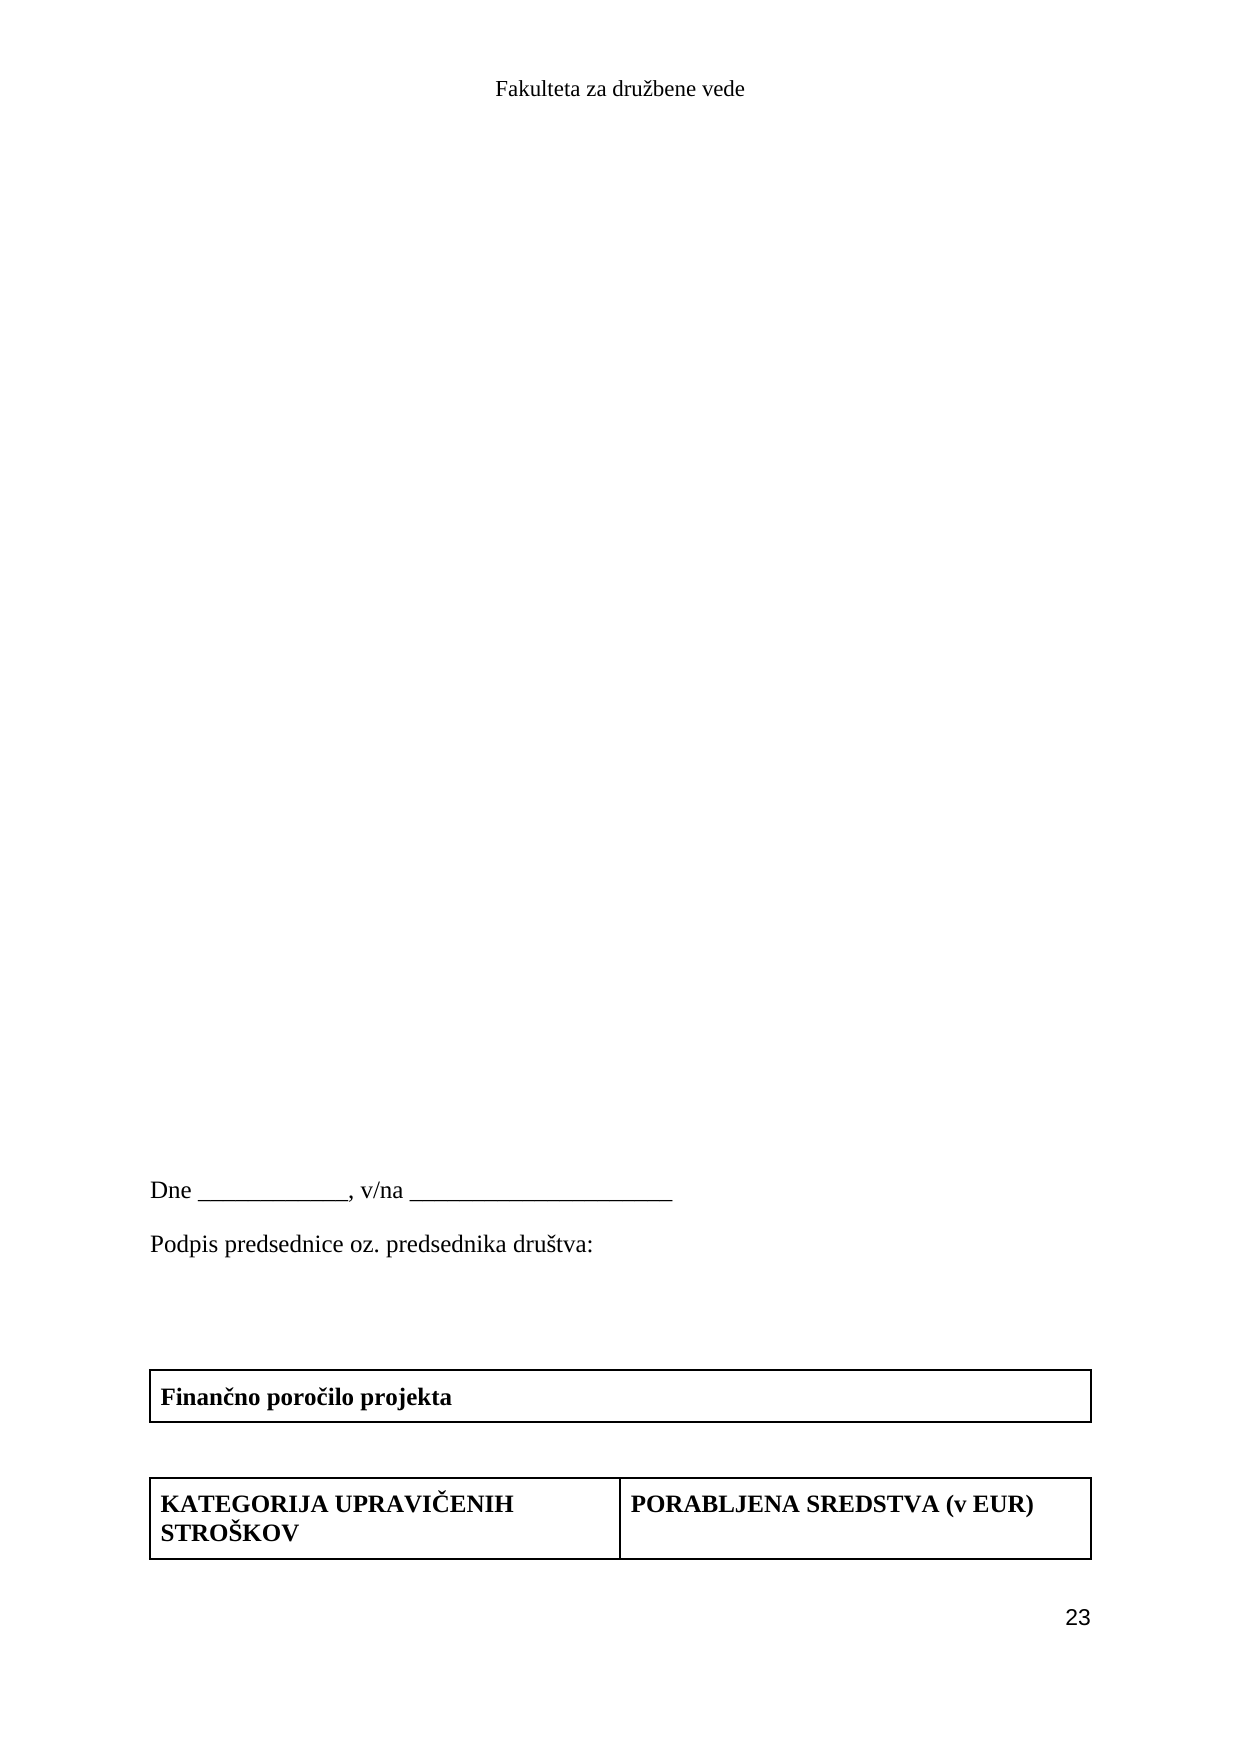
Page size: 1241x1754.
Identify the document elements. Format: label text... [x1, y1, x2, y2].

table_header KATEGORIJA UPRAVIČENIH STROŠKOV [151, 1479, 619, 1557]
text Podpis predsednice oz. predsednika društva: [150, 1229, 1091, 1257]
table_header Finančno poročilo projekta [151, 1371, 1090, 1421]
text Dne ____________, v/na _____________________ [150, 1175, 1091, 1203]
table_header PORABLJENA SREDSTVA (v EUR) [621, 1479, 1090, 1557]
